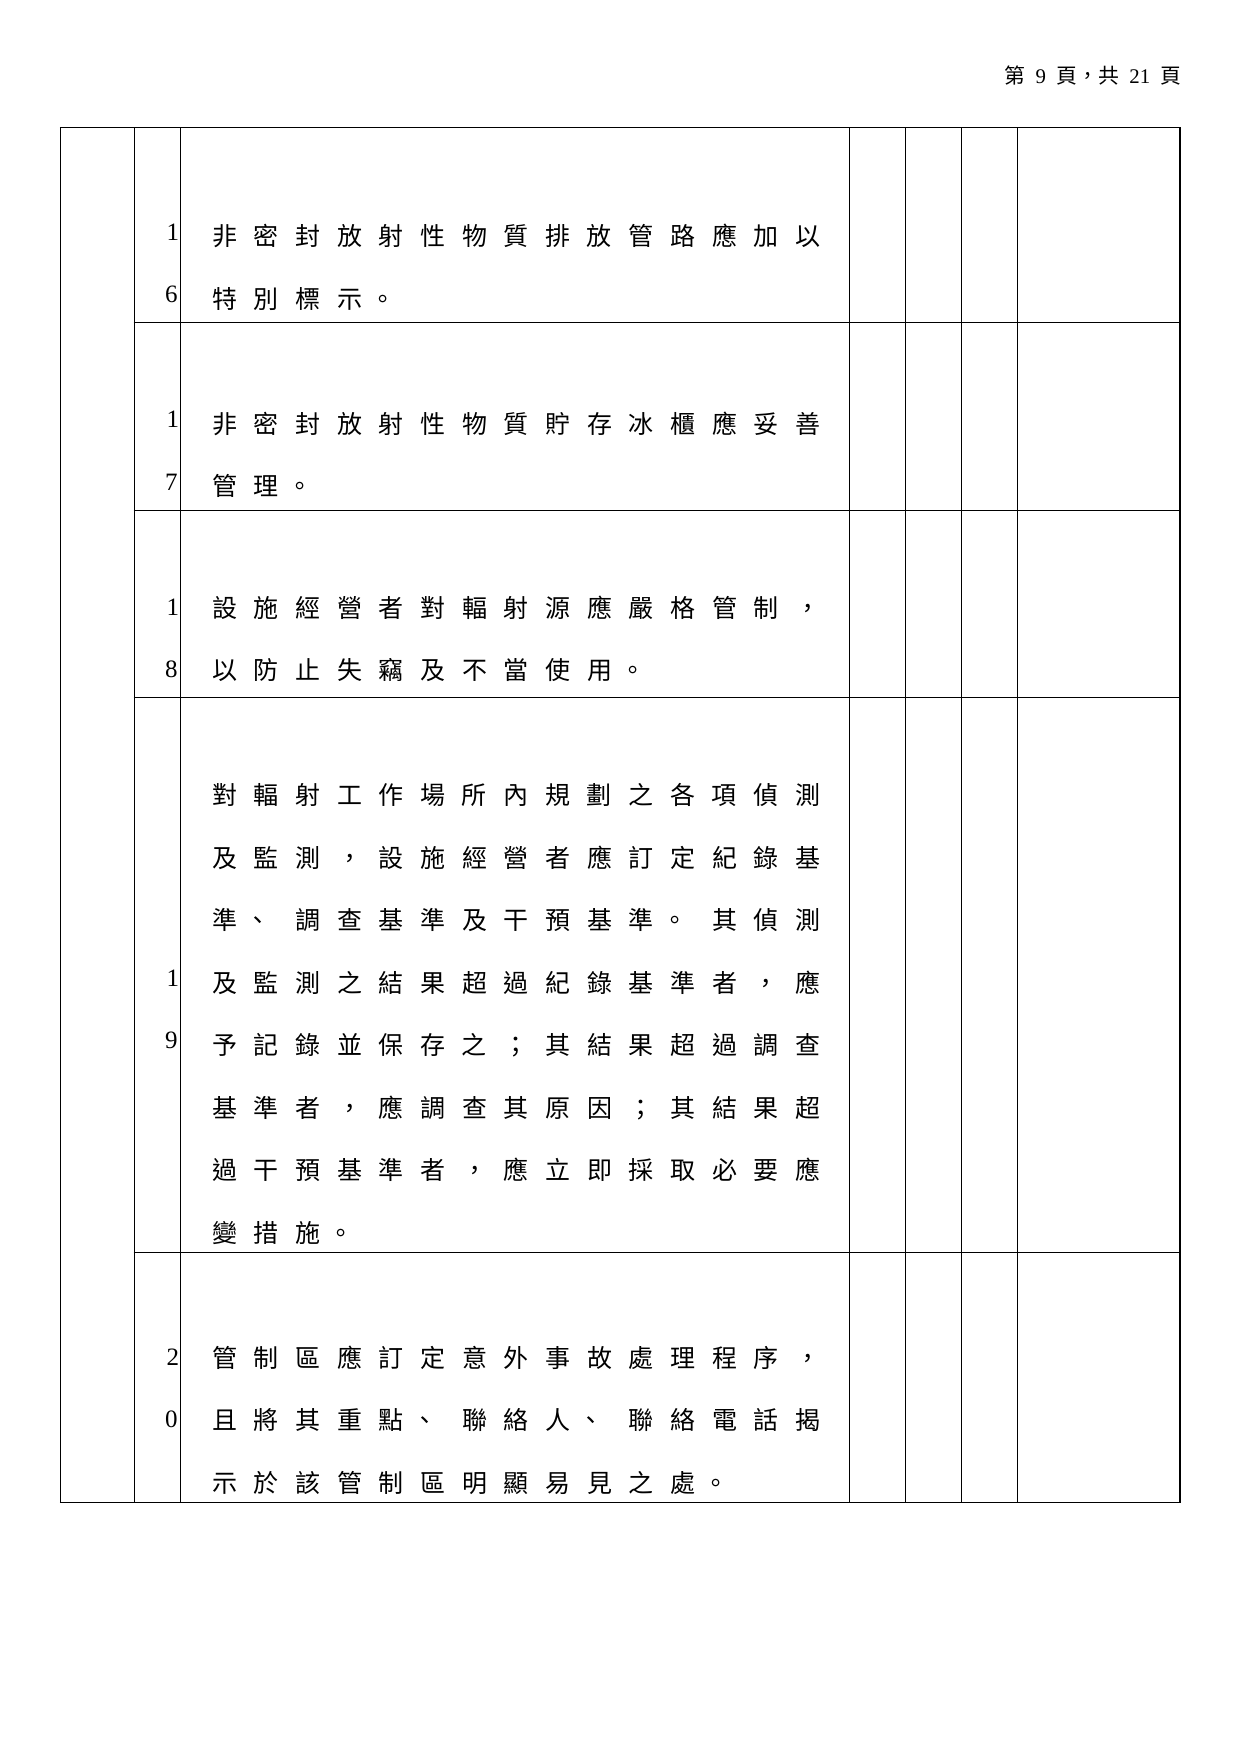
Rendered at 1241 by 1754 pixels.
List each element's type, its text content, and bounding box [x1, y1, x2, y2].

table_cell [962, 511, 1017, 697]
table_cell [906, 511, 961, 697]
table_cell [1018, 698, 1179, 1252]
table_cell [61, 128, 134, 1502]
table_cell [962, 698, 1017, 1252]
table_cell [906, 1253, 961, 1502]
table_cell [850, 511, 905, 697]
table_cell 20 [135, 1253, 180, 1502]
table_cell [850, 1253, 905, 1502]
table_cell [1018, 1253, 1179, 1502]
table_cell [962, 323, 1017, 509]
table_cell [906, 698, 961, 1252]
table_cell 16 [135, 128, 180, 322]
table_cell 17 [135, 323, 180, 509]
table_cell 設施經營者對輻射源應嚴格管制，以防止失竊及不當使用。 [181, 511, 849, 697]
table_cell [1018, 511, 1179, 697]
table_cell [850, 323, 905, 509]
table_cell [850, 128, 905, 322]
table_cell 19 [135, 698, 180, 1252]
table_cell 非密封放射性物質貯存冰櫃應妥善管理。 [181, 323, 849, 509]
table_cell [1018, 128, 1179, 322]
table_cell 對輻射工作場所內規劃之各項偵測及監測，設施經營者應訂定紀錄基準、調查基準及干預基準。其偵測及監測之結果超過紀錄基準者，應予記錄並保存之；其結果超過調查基準者，應調查其原因；其結果超過干預基準者，應立即採取必要應變措施。 [181, 698, 849, 1252]
table_cell [962, 128, 1017, 322]
table_cell [906, 128, 961, 322]
table_cell 管制區應訂定意外事故處理程序，且將其重點、聯絡人、聯絡電話揭示於該管制區明顯易見之處。 [181, 1253, 849, 1502]
table_cell 18 [135, 511, 180, 697]
table_cell [1018, 323, 1179, 509]
table_cell [906, 323, 961, 509]
table_cell [850, 698, 905, 1252]
table_cell [962, 1253, 1017, 1502]
table_cell 非密封放射性物質排放管路應加以特別標示。 [181, 128, 849, 322]
